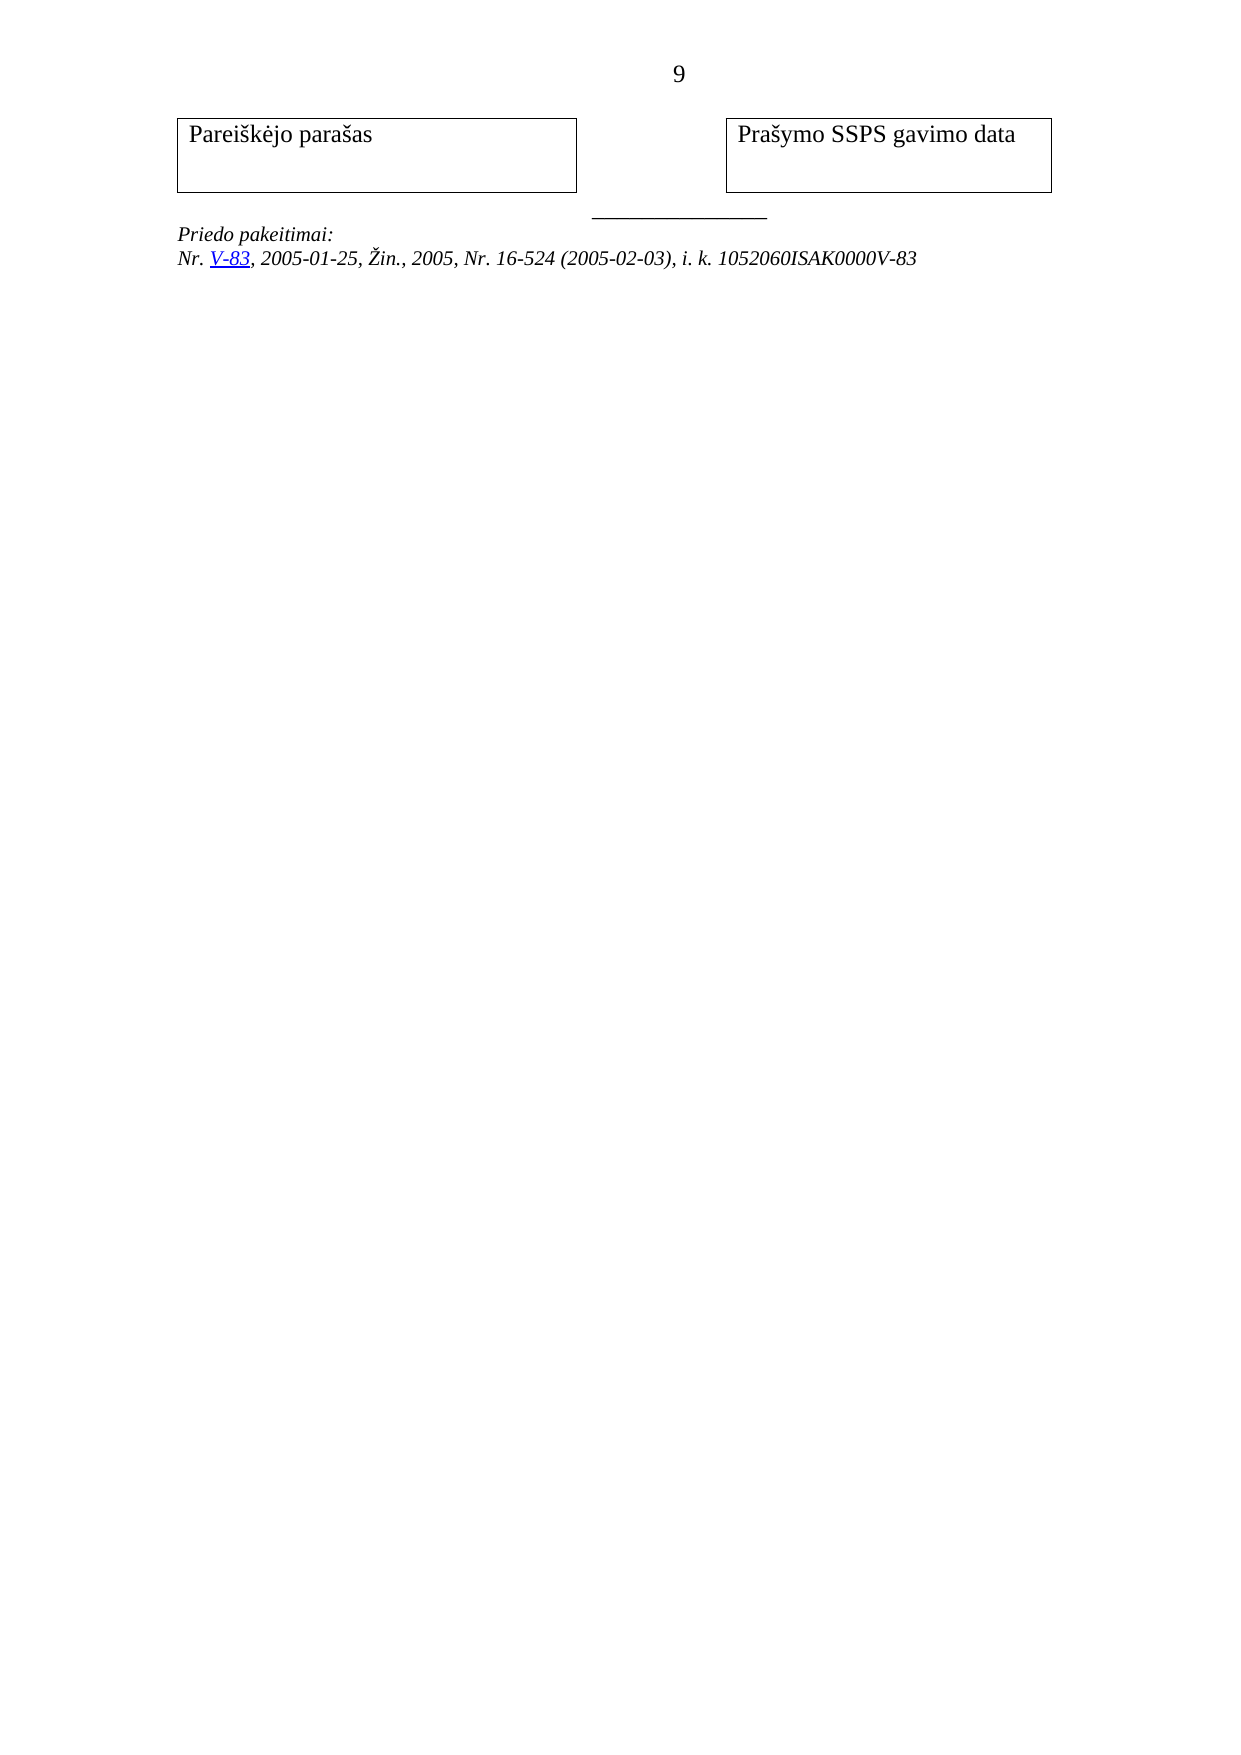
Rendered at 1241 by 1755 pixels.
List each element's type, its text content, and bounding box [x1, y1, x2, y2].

table_header Pareiškėjo parašas [178, 119, 576, 192]
text Nr. V-83, 2005-01-25, Žin., 2005, Nr. 16-524 (2005-02-03), i. k. 1052060ISAK0000V-83 [177, 246, 1181, 270]
text ______________ [177, 193, 1181, 222]
text Priedo pakeitimai: [177, 222, 1181, 246]
table_header [577, 118, 726, 192]
table_header Prašymo SSPS gavimo data [727, 119, 1051, 192]
